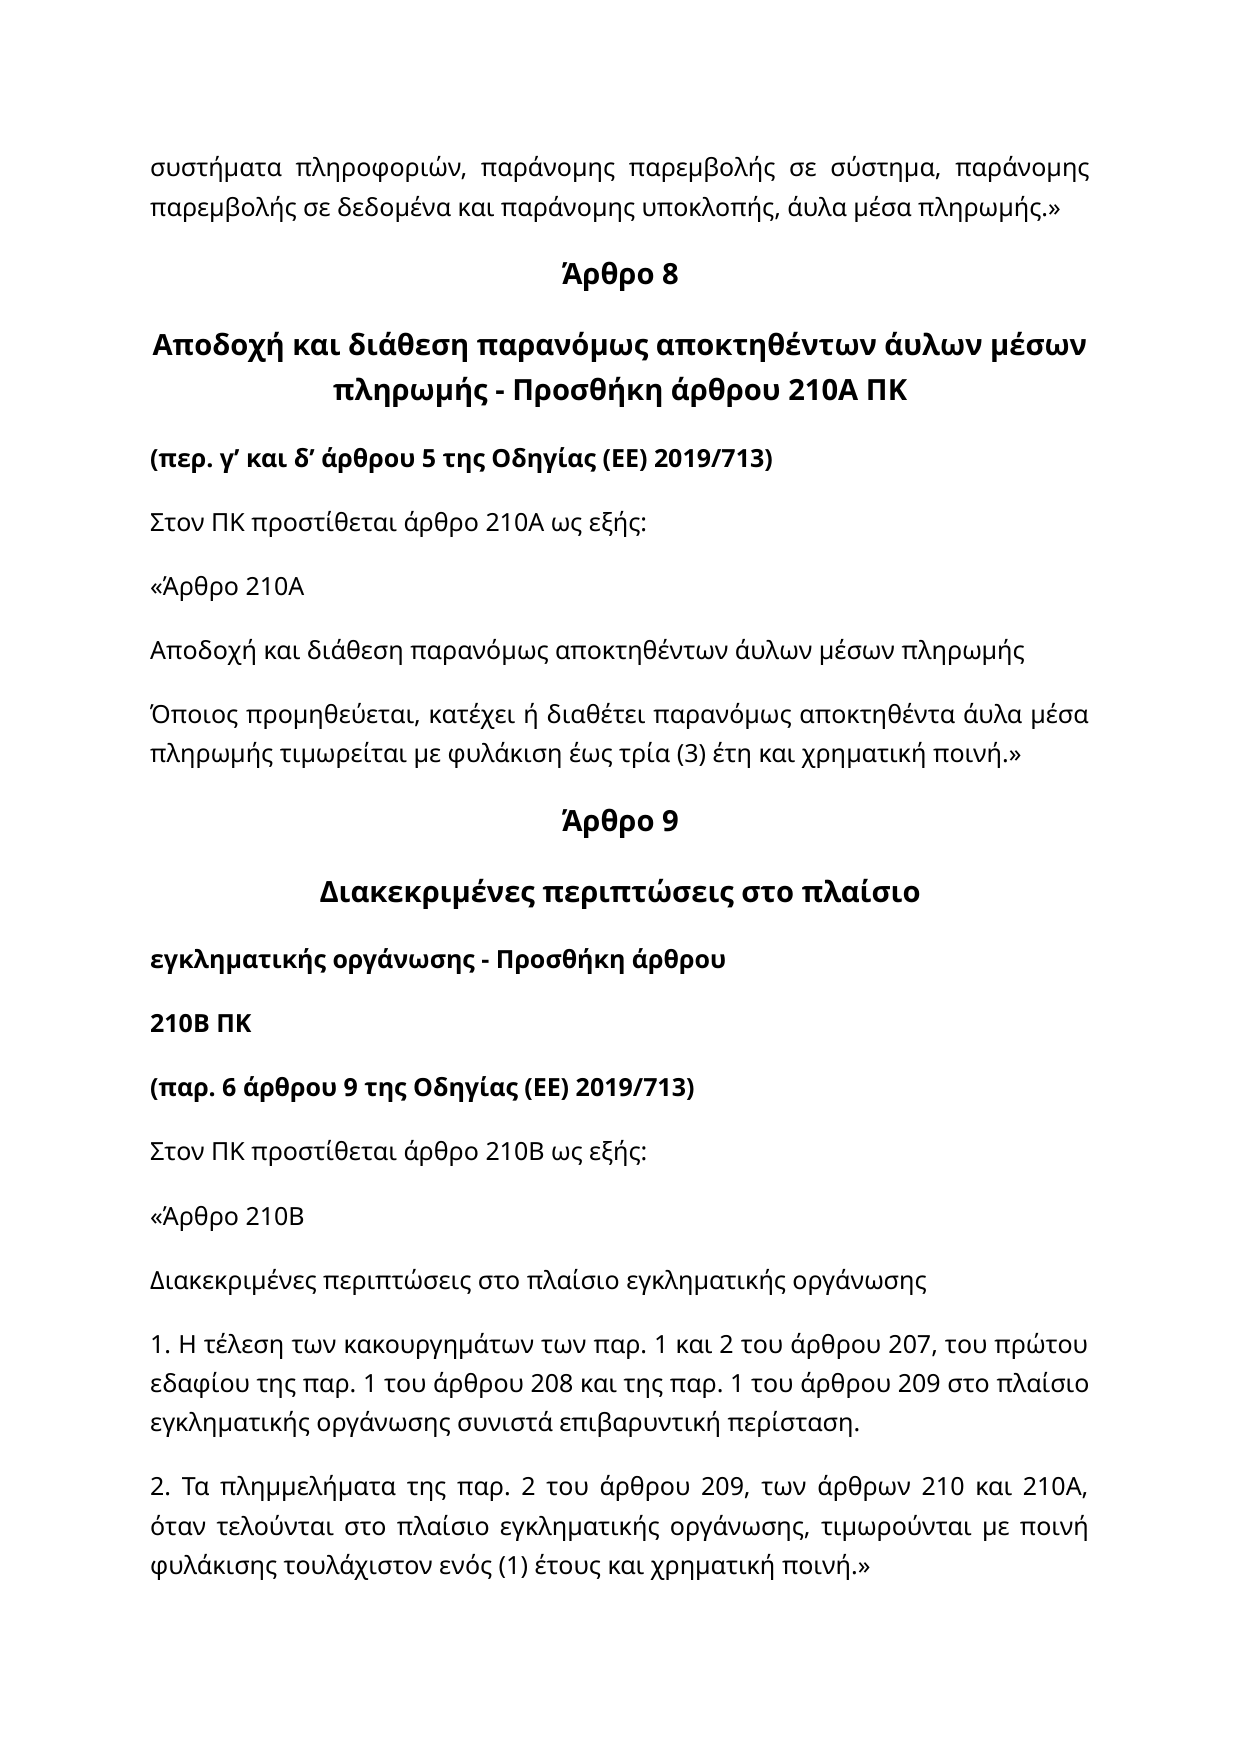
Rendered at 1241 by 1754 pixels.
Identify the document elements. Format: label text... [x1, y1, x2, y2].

text Στον ΠΚ προστίθεται άρθρο 210Β ως εξής: [150, 1134, 1090, 1168]
text (περ. γ’ και δ’ άρθρου 5 της Οδηγίας (ΕΕ) 2019/713) [150, 440, 1090, 474]
text συστήματα πληροφοριών, παράνομης παρεμβολής σε σύστημα, παράνομης παρεμβολής σε δεδομένα και παράνομης υποκλοπής, άυλα μέσα πληρωμής.» [150, 150, 1090, 223]
text εγκληματικής οργάνωσης - Προσθήκη άρθρου [150, 941, 1090, 976]
subtitle Διακεκριμένες περιπτώσεις στο πλαίσιο [150, 871, 1090, 911]
text 210Β ΠΚ [150, 1006, 1090, 1040]
subtitle Άρθρο 8 [150, 253, 1090, 293]
text «Άρθρο 210A [150, 568, 1090, 603]
text Διακεκριμένες περιπτώσεις στο πλαίσιο εγκληματικής οργάνωσης [150, 1262, 1090, 1296]
text 1. Η τέλεση των κακουργημάτων των παρ. 1 και 2 του άρθρου 207, του πρώτου εδαφίου της παρ. 1 του άρθρου 208 και της παρ. 1 του άρθρου 209 στο πλαίσιο εγκληματικής οργάνωσης συνιστά επιβαρυντική περίσταση. [150, 1326, 1090, 1439]
text (παρ. 6 άρθρου 9 της Οδηγίας (ΕΕ) 2019/713) [150, 1070, 1090, 1104]
subtitle Άρθρο 9 [150, 800, 1090, 840]
text Στον ΠΚ προστίθεται άρθρο 210Α ως εξής: [150, 504, 1090, 538]
text Όποιος προμηθεύεται, κατέχει ή διαθέτει παρανόμως αποκτηθέντα άυλα μέσα πληρωμής τιμωρείται με φυλάκιση έως τρία (3) έτη και χρηματική ποινή.» [150, 697, 1090, 770]
text Αποδοχή και διάθεση παρανόμως αποκτηθέντων άυλων μέσων πληρωμής [150, 633, 1090, 667]
subtitle Αποδοχή και διάθεση παρανόμως αποκτηθέντων άυλων μέσων πληρωμής - Προσθήκη άρθρου 210Α ΠΚ [150, 324, 1090, 409]
text 2. Τα πλημμελήματα της παρ. 2 του άρθρου 209, των άρθρων 210 και 210Α, όταν τελούνται στο πλαίσιο εγκληματικής οργάνωσης, τιμωρούνται με ποινή φυλάκισης τουλάχιστον ενός (1) έτους και χρηματική ποινή.» [150, 1469, 1090, 1581]
text «Άρθρο 210Β [150, 1198, 1090, 1232]
